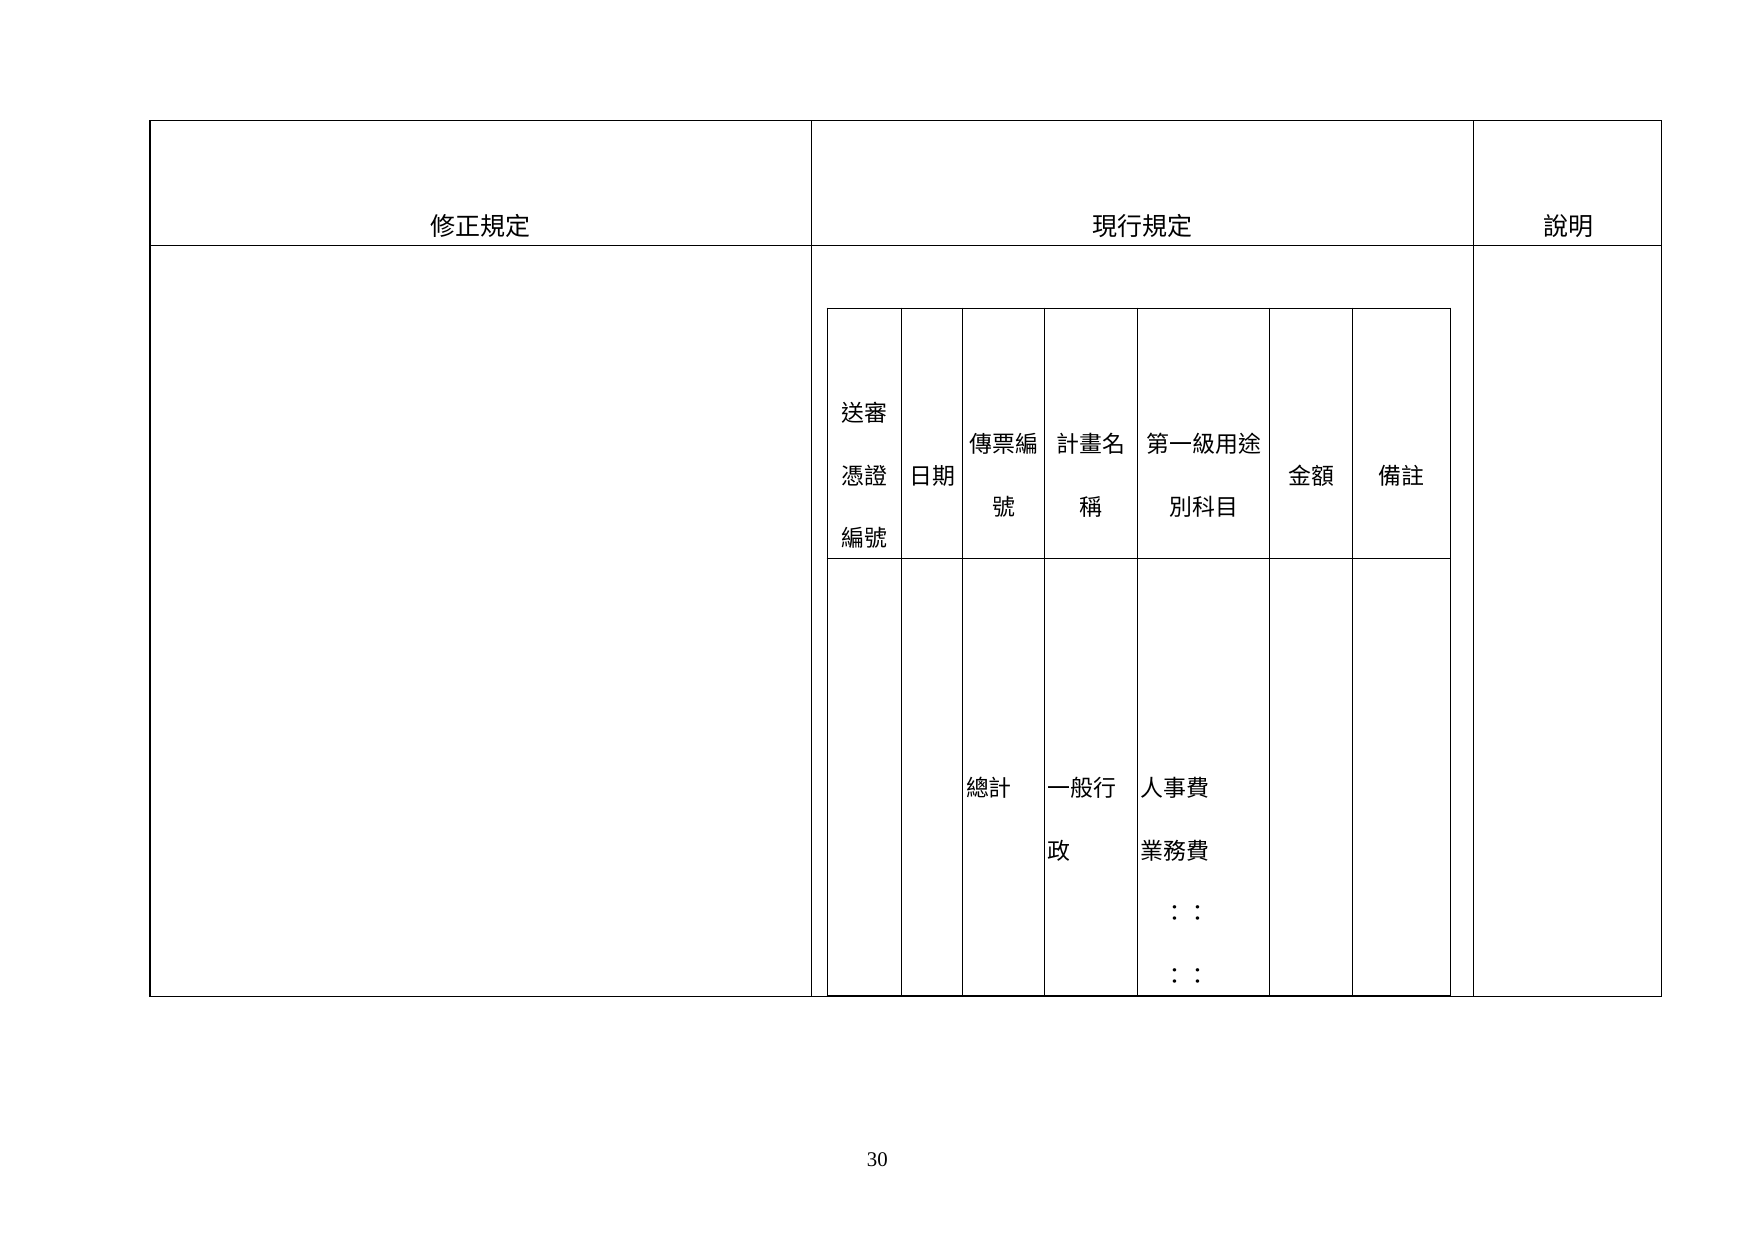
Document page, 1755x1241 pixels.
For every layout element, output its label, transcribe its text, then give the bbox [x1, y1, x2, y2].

table_header 修正規定 [151, 121, 811, 245]
table_header 說明 [1474, 121, 1661, 245]
table_cell 第一級用途別科目 [1138, 309, 1269, 558]
table_cell 計畫名稱 [1045, 309, 1137, 558]
table_cell 傳票編號 [963, 309, 1044, 558]
table_cell 一般行政 [1045, 559, 1137, 995]
table_cell [812, 246, 1473, 996]
table_cell [902, 559, 962, 995]
table_cell [828, 559, 901, 995]
table_cell 總計 [963, 559, 1044, 995]
table_cell [1451, 308, 1458, 558]
table_cell [1474, 246, 1661, 996]
table_cell [823, 308, 827, 558]
table_cell [1451, 558, 1458, 995]
table_header 現行規定 [812, 121, 1473, 245]
table_cell 金額 [1270, 309, 1352, 558]
table_cell 送審憑證編號 [828, 309, 901, 558]
table_cell [1353, 559, 1450, 995]
table_cell [823, 558, 827, 995]
table_cell 日期 [902, 309, 962, 558]
table_cell [1270, 559, 1352, 995]
table_cell 備註 [1353, 309, 1450, 558]
table_cell [151, 246, 811, 996]
table_cell 人事費 業務費 ：： ：： [1138, 559, 1269, 995]
